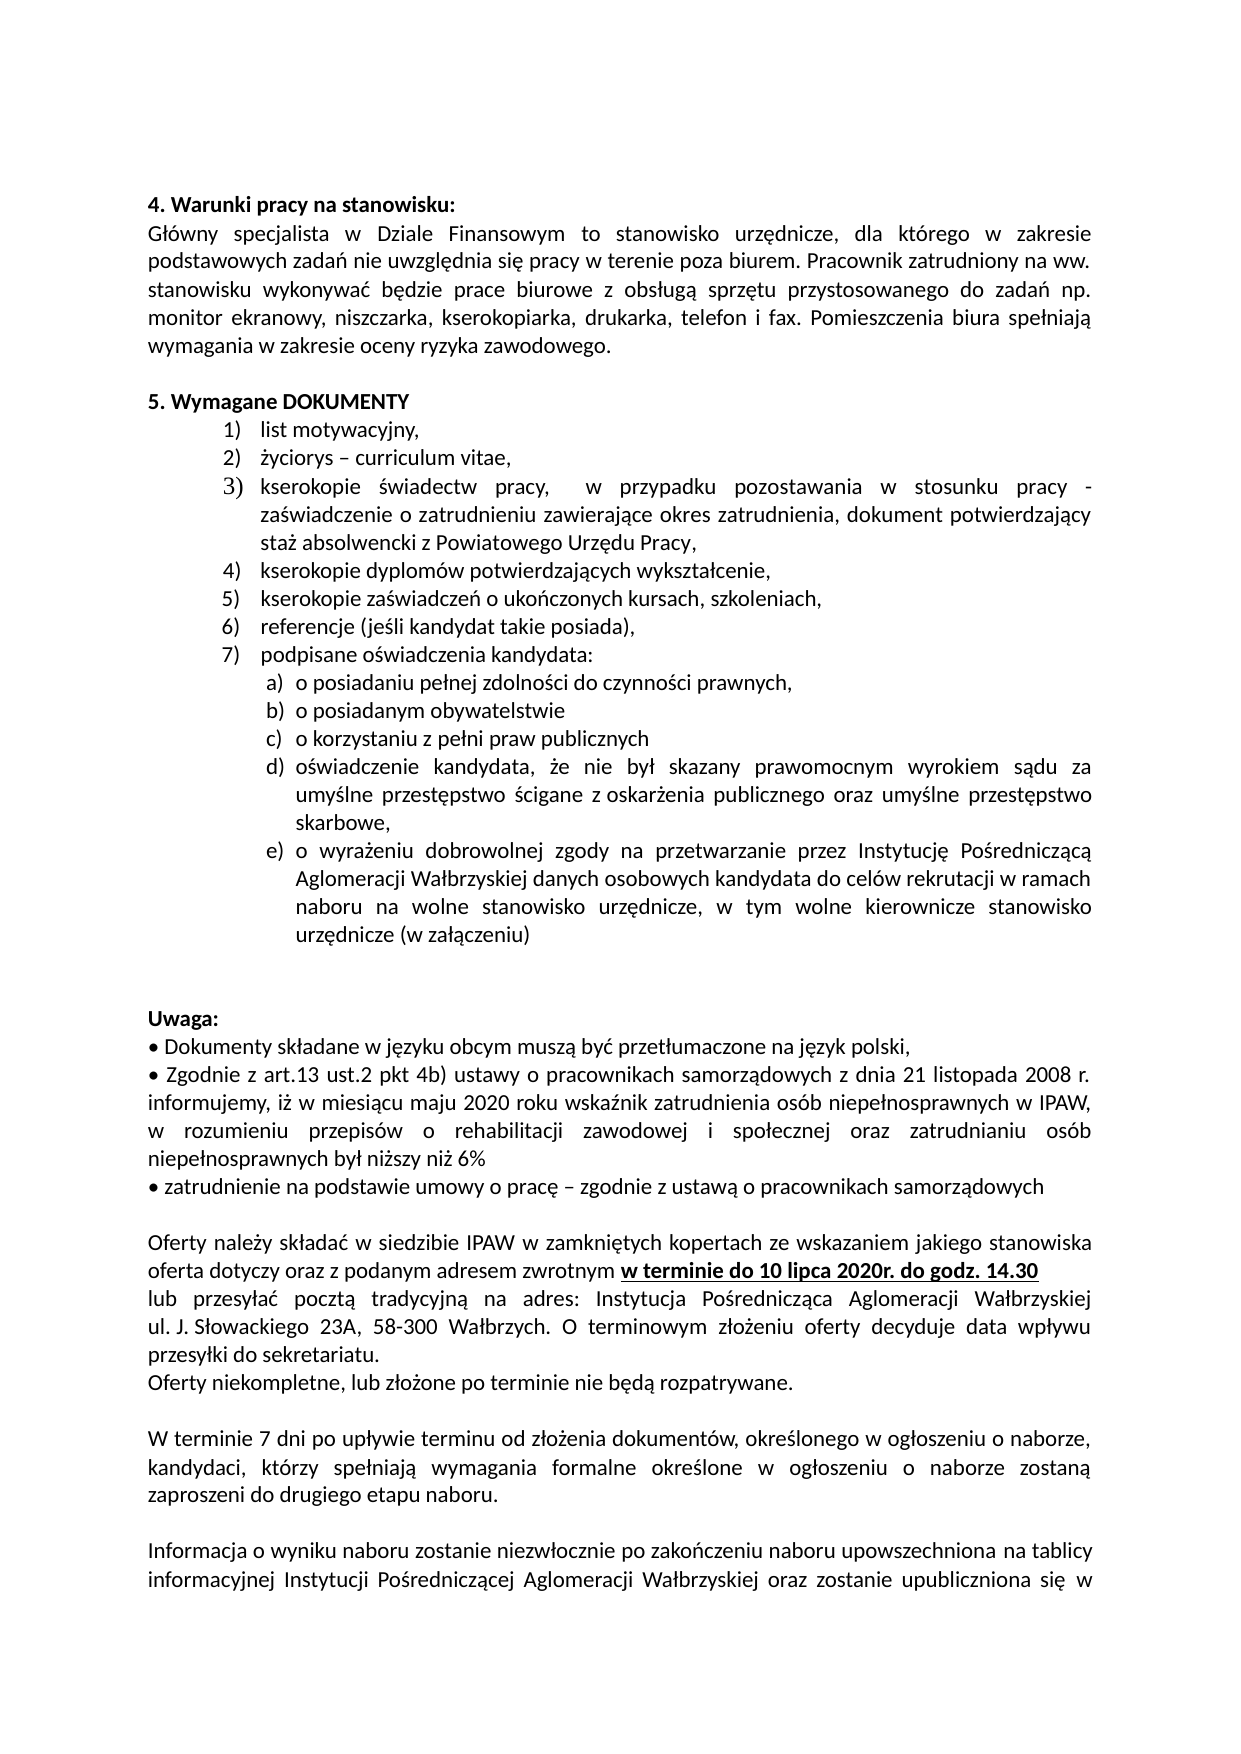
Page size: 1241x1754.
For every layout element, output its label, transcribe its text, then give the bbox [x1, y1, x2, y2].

text • Dokumenty składane w języku obcym muszą być przetłumaczone na język polski, [148, 1032, 1093, 1060]
list o wyrażeniu dobrowolnej zgody na przetwarzanie przez Instytucję Pośredniczącą Aglomeracji Wałbrzyskiej danych osobowych kandydata do celów rekrutacji w ramach naboru na wolne stanowisko urzędnicze, w tym wolne kierownicze stanowisko urzędnicze (w załączeniu) [266, 836, 1093, 948]
text W terminie 7 dni po upływie terminu od złożenia dokumentów, określonego w ogłoszeniu o naborze, kandydaci, którzy spełniają wymagania formalne określone w ogłoszeniu o naborze zostaną zaproszeni do drugiego etapu naboru. [148, 1424, 1093, 1509]
text 6) referencje (jeśli kandydat takie posiada), [221, 612, 1093, 640]
text lub przesyłać pocztą tradycyjną na adres: Instytucja Pośrednicząca Aglomeracji Wałbrzyskiej ul. J. Słowackiego 23A, 58-300 Wałbrzych. O terminowym złożeniu oferty decyduje data wpływu przesyłki do sekretariatu. [148, 1284, 1093, 1368]
text Oferty niekompletne, lub złożone po terminie nie będą rozpatrywane. [148, 1368, 1093, 1397]
list o posiadaniu pełnej zdolności do czynności prawnych, [266, 668, 1093, 696]
text Informacja o wyniku naboru zostanie niezwłocznie po zakończeniu naboru upowszechniona na tablicy informacyjnej Instytucji Pośredniczącej Aglomeracji Wałbrzyskiej oraz zostanie upubliczniona się w [148, 1537, 1093, 1593]
text • zatrudnienie na podstawie umowy o pracę – zgodnie z ustawą o pracownikach samorządowych [148, 1172, 1093, 1200]
list życiorys – curriculum vitae, [223, 443, 1093, 471]
list oświadczenie kandydata, że nie był skazany prawomocnym wyrokiem sądu za umyślne przestępstwo ścigane z oskarżenia publicznego oraz umyślne przestępstwo skarbowe, [266, 752, 1093, 836]
list o posiadanym obywatelstwie [266, 696, 1093, 724]
text Uwaga: [148, 1004, 1093, 1032]
text 4. Warunki pracy na stanowisku: [148, 191, 1093, 219]
list list motywacyjny, [223, 415, 1093, 443]
text 7) podpisane oświadczenia kandydata: [221, 640, 1093, 668]
text 5) kserokopie zaświadczeń o ukończonych kursach, szkoleniach, [221, 584, 1093, 612]
list kserokopie świadectw pracy, w przypadku pozostawania w stosunku pracy - zaświadczenie o zatrudnieniu zawierające okres zatrudnienia, dokument potwierdzający staż absolwencki z Powiatowego Urzędu Pracy, [223, 471, 1093, 556]
list o korzystaniu z pełni praw publicznych [266, 724, 1093, 752]
text Główny specjalista w Dziale Finansowym to stanowisko urzędnicze, dla którego w zakresie podstawowych zadań nie uwzględnia się pracy w terenie poza biurem. Pracownik zatrudniony na ww. stanowisku wykonywać będzie prace biurowe z obsługą sprzętu przystosowanego do zadań np. monitor ekranowy, niszczarka, kserokopiarka, drukarka, telefon i fax. Pomieszczenia biura spełniają wymagania w zakresie oceny ryzyka zawodowego. [148, 219, 1093, 359]
text 5. Wymagane DOKUMENTY [148, 387, 1093, 415]
list kserokopie dyplomów potwierdzających wykształcenie, [223, 556, 1093, 584]
text Oferty należy składać w siedzibie IPAW w zamkniętych kopertach ze wskazaniem jakiego stanowiska oferta dotyczy oraz z podanym adresem zwrotnym w terminie do 10 lipca 2020r. do godz. 14.30 [148, 1228, 1093, 1284]
text • Zgodnie z art.13 ust.2 pkt 4b) ustawy o pracownikach samorządowych z dnia 21 listopada 2008 r. informujemy, iż w miesiącu maju 2020 roku wskaźnik zatrudnienia osób niepełnosprawnych w IPAW, w rozumieniu przepisów o rehabilitacji zawodowej i społecznej oraz zatrudnianiu osób niepełnosprawnych był niższy niż 6% [148, 1060, 1093, 1172]
